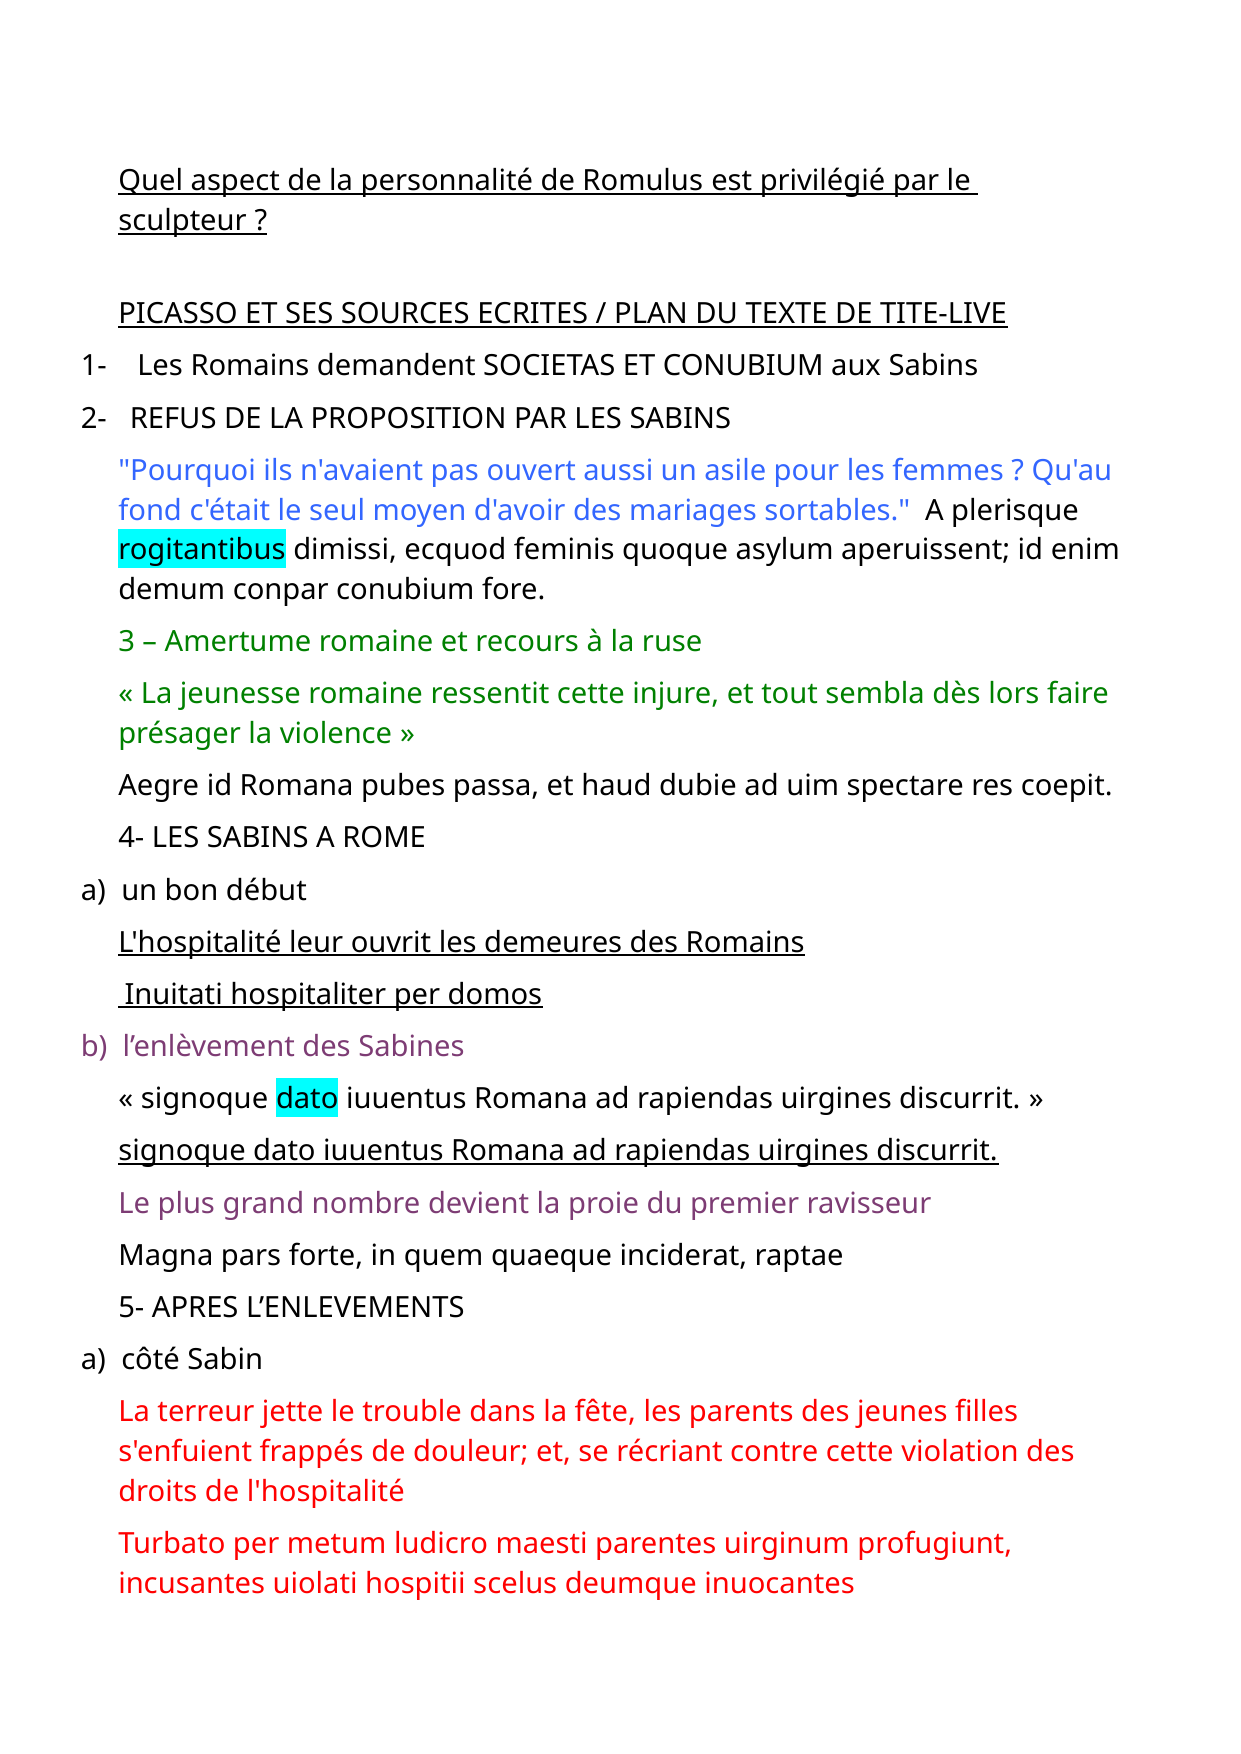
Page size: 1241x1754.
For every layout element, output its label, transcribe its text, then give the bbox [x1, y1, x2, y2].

text 3 – Amertume romaine et recours à la ruse [118, 620, 1122, 660]
text a) un bon début [81, 869, 1122, 908]
text Turbato per metum ludicro maesti parentes uirginum profugiunt, incusantes uiolati hospitii scelus deumque inuocantes [118, 1522, 1122, 1602]
text « La jeunesse romaine ressentit cette injure, et tout sembla dès lors faire présager la violence » [118, 672, 1122, 752]
text b) l’enlèvement des Sabines [81, 1025, 1122, 1065]
text 5- APRES L’ENLEVEMENTS [118, 1286, 1122, 1326]
text Le plus grand nombre devient la proie du premier ravisseur [118, 1182, 1122, 1222]
text Magna pars forte, in quem quaeque inciderat, raptae [118, 1234, 1122, 1274]
text signoque dato iuuentus Romana ad rapiendas uirgines discurrit. [118, 1130, 1122, 1169]
text 2- REFUS DE LA PROPOSITION PAR LES SABINS [81, 397, 1122, 437]
text Aegre id Romana pubes passa, et haud dubie ad uim spectare res coepit. [118, 764, 1122, 804]
text a) côté Sabin [81, 1338, 1122, 1378]
text 4- LES SABINS A ROME [118, 817, 1122, 856]
text Quel aspect de la personnalité de Romulus est privilégié par le sculpteur ? [118, 159, 1122, 239]
text PICASSO ET SES SOURCES ECRITES / PLAN DU TEXTE DE TITE-LIVE [118, 292, 1122, 332]
text La terreur jette le trouble dans la fête, les parents des jeunes filles s'enfuient frappés de douleur; et, se récriant contre cette violation des droits de l'hospitalité [118, 1391, 1122, 1510]
text "Pourquoi ils n'avaient pas ouvert aussi un asile pour les femmes ? Qu'au fond c'était le seul moyen d'avoir des mariages sortables." A plerisque rogitantibus dimissi, ecquod feminis quoque asylum aperuissent; id enim demum conpar conubium fore. [118, 449, 1122, 608]
text L'hospitalité leur ouvrit les demeures des Romains [118, 921, 1122, 961]
text Inuitati hospitaliter per domos [118, 973, 1122, 1013]
text « signoque dato iuuentus Romana ad rapiendas uirgines discurrit. » [118, 1077, 1122, 1117]
text 1- Les Romains demandent SOCIETAS ET CONUBIUM aux Sabins [81, 345, 1122, 384]
